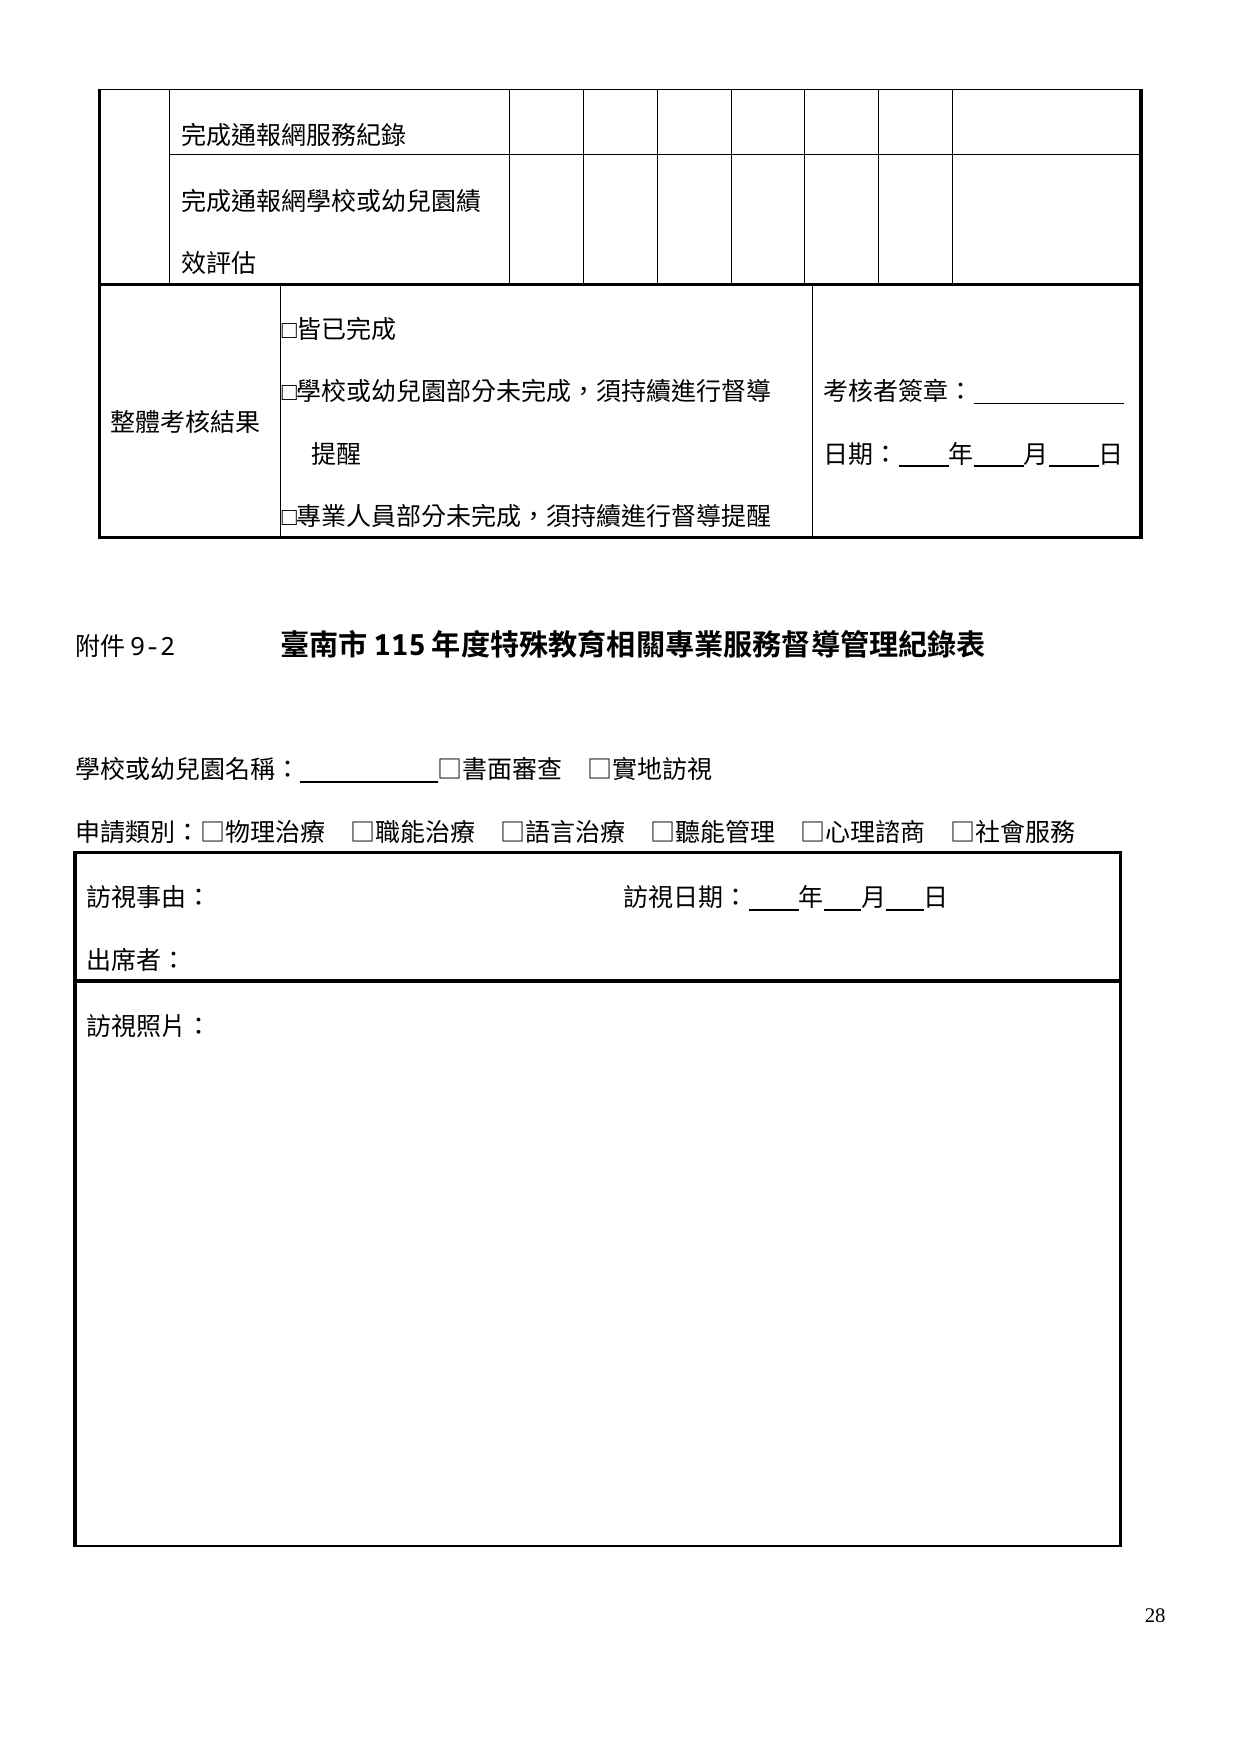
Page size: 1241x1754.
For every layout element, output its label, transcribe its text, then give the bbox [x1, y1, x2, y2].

table_cell [658, 90, 731, 154]
table_cell [953, 90, 1139, 154]
table_cell 完成通報網服務紀錄 [170, 90, 509, 154]
table_cell [584, 155, 657, 282]
table_cell [879, 155, 952, 282]
text 學校或幼兒園名稱： □書面審查 □實地訪視 [75, 726, 1165, 789]
table_cell □皆已完成 □學校或幼兒園部分未完成，須持續進行督導 提醒 □專業人員部分未完成，須持續進行督導提醒 [281, 286, 812, 536]
table_cell 整體考核結果 [101, 286, 280, 536]
table_cell [805, 90, 878, 154]
table_cell [879, 90, 952, 154]
table_cell [510, 155, 583, 282]
text 申請類別：□物理治療 □職能治療 □語言治療 □聽能管理 □心理諮商 □社會服務 [75, 789, 1165, 851]
table_cell [732, 155, 804, 282]
table_cell [953, 155, 1139, 282]
table_cell [658, 155, 731, 282]
table_cell 訪視照片： [77, 983, 1119, 1545]
table_cell 考核者簽章： 日期： 年 月 日 [813, 286, 1139, 536]
table_cell 完成通報網學校或幼兒園績效評估 [170, 155, 509, 282]
text 附件9-2 臺南市115年度特殊教育相關專業服務督導管理紀錄表 [75, 601, 1165, 664]
table_cell [732, 90, 804, 154]
table_cell [101, 90, 169, 282]
table_cell [805, 155, 878, 282]
table_cell [510, 90, 583, 154]
table_header 訪視事由： 訪視日期： 年 月 日 出席者： [77, 854, 1119, 979]
table_cell [584, 90, 657, 154]
